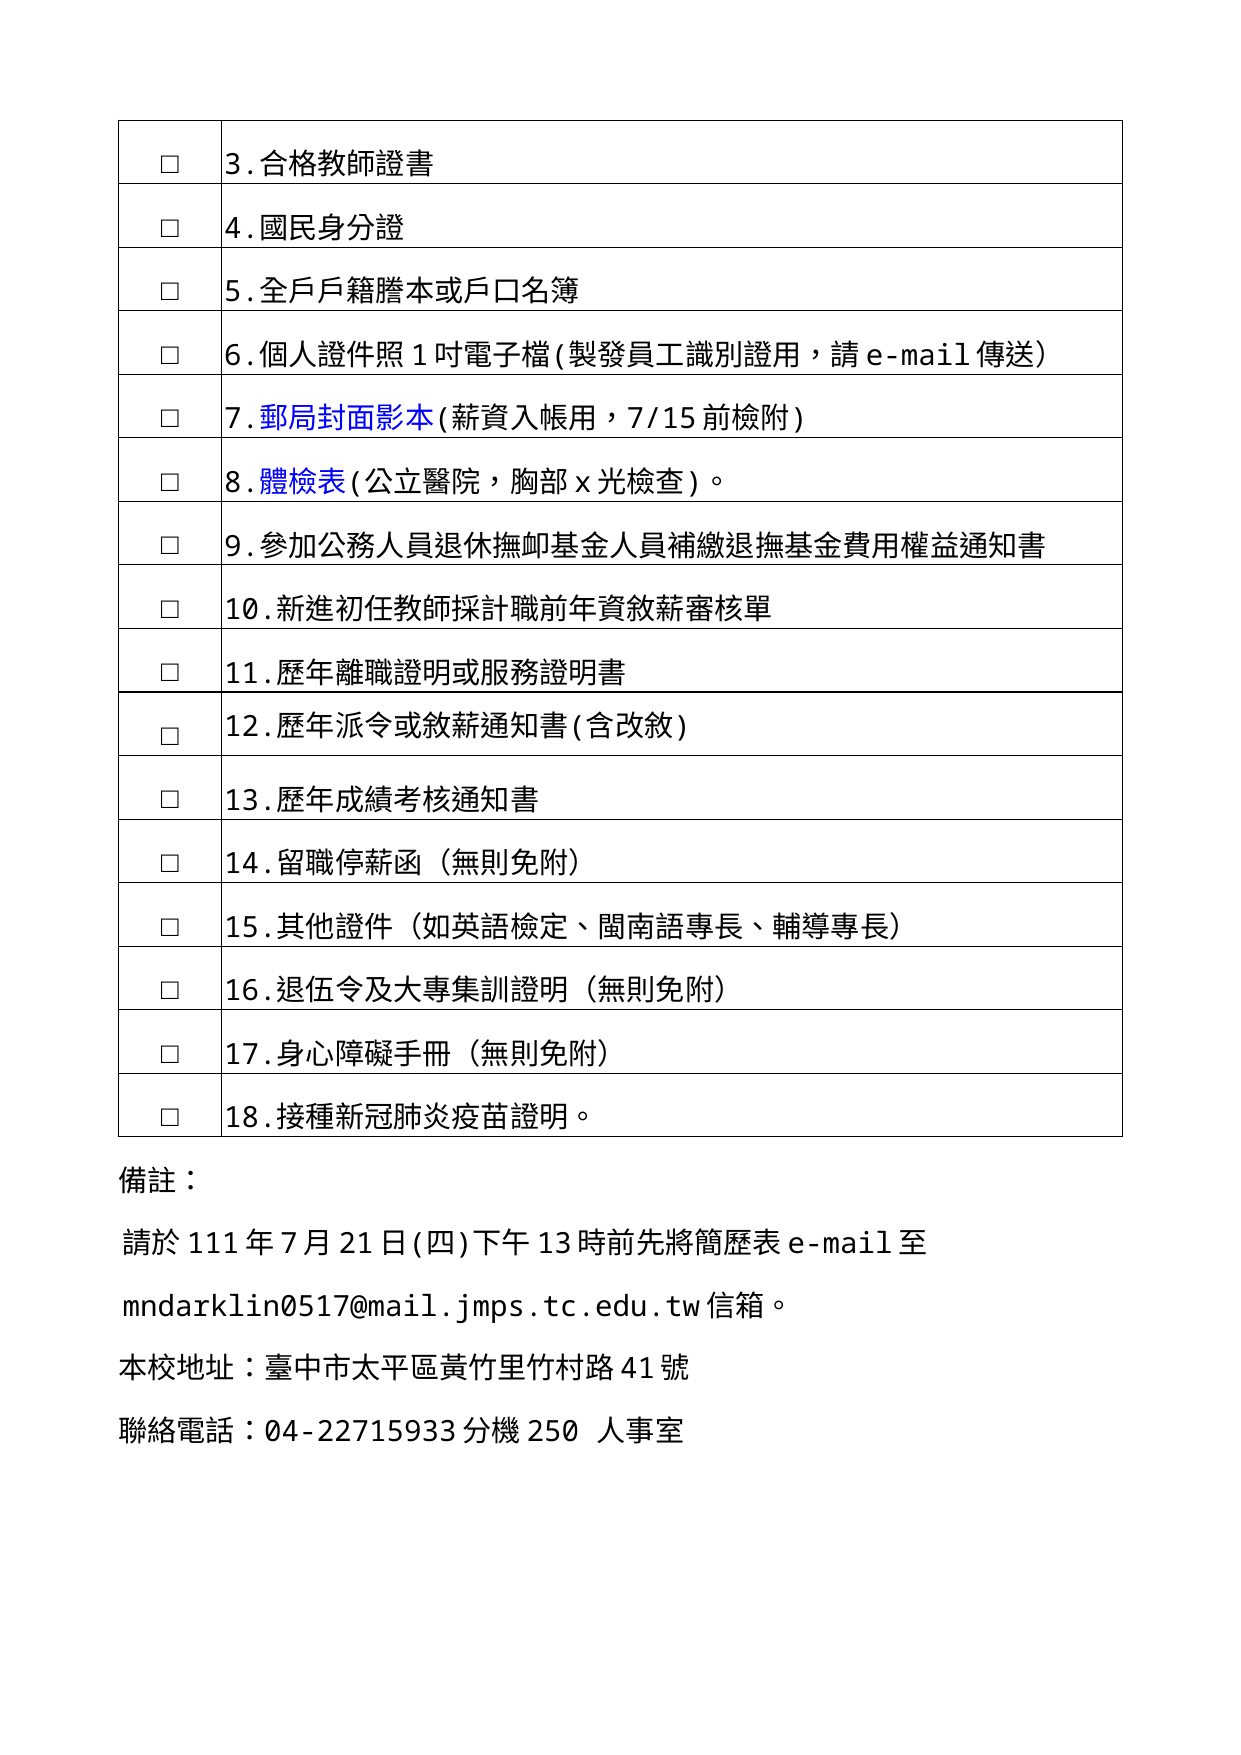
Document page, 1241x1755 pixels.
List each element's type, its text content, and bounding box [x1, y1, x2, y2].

table_cell □ [119, 693, 221, 755]
text 備註： [118, 1137, 1110, 1200]
table_cell 16.退伍令及大專集訓證明（無則免附） [222, 947, 1122, 1009]
table_cell 7.郵局封面影本(薪資入帳用，7/15前檢附) [222, 375, 1122, 437]
table_cell □ [119, 311, 221, 374]
table_cell 13.歷年成績考核通知書 [222, 756, 1122, 818]
text 聯絡電話：04-22715933分機250 人事室 [118, 1387, 1122, 1450]
table_cell 6.個人證件照1吋電子檔(製發員工識別證用，請e-mail傳送） [222, 311, 1122, 374]
table_cell 5.全戶戶籍謄本或戶口名簿 [222, 248, 1122, 310]
table_cell □ [119, 248, 221, 310]
table_cell 17.身心障礙手冊（無則免附） [222, 1010, 1122, 1073]
table_cell 3.合格教師證書 [222, 121, 1122, 183]
table_cell □ [119, 756, 221, 818]
table_cell 14.留職停薪函（無則免附） [222, 820, 1122, 882]
table_cell □ [119, 184, 221, 247]
text 本校地址：臺中市太平區黃竹里竹村路41號 [118, 1325, 1122, 1387]
table_cell 8.體檢表(公立醫院，胸部x光檢查)。 [222, 438, 1122, 501]
table_cell □ [119, 820, 221, 882]
table_cell □ [119, 883, 221, 946]
table_cell 10.新進初任教師採計職前年資敘薪審核單 [222, 565, 1122, 628]
table_cell □ [119, 565, 221, 628]
table_cell 4.國民身分證 [222, 184, 1122, 247]
table_cell □ [119, 502, 221, 564]
table_cell □ [119, 1010, 221, 1073]
table_cell 15.其他證件（如英語檢定、閩南語專長、輔導專長） [222, 883, 1122, 946]
table_cell □ [119, 629, 221, 691]
table_cell □ [119, 121, 221, 183]
table_cell 12.歷年派令或敘薪通知書(含改敘) [222, 693, 1122, 755]
table_cell □ [119, 438, 221, 501]
table_cell 18.接種新冠肺炎疫苗證明。 [222, 1074, 1122, 1136]
table_cell 9.參加公務人員退休撫卹基金人員補繳退撫基金費用權益通知書 [222, 502, 1122, 564]
table_cell □ [119, 375, 221, 437]
table_cell □ [119, 947, 221, 1009]
table_cell 11.歷年離職證明或服務證明書 [222, 629, 1122, 691]
text 請於111年7月21日(四)下午13時前先將簡歷表e-mail至mndarklin0517@mail.jmps.tc.edu.tw信箱。 [122, 1200, 1110, 1325]
table_cell □ [119, 1074, 221, 1136]
